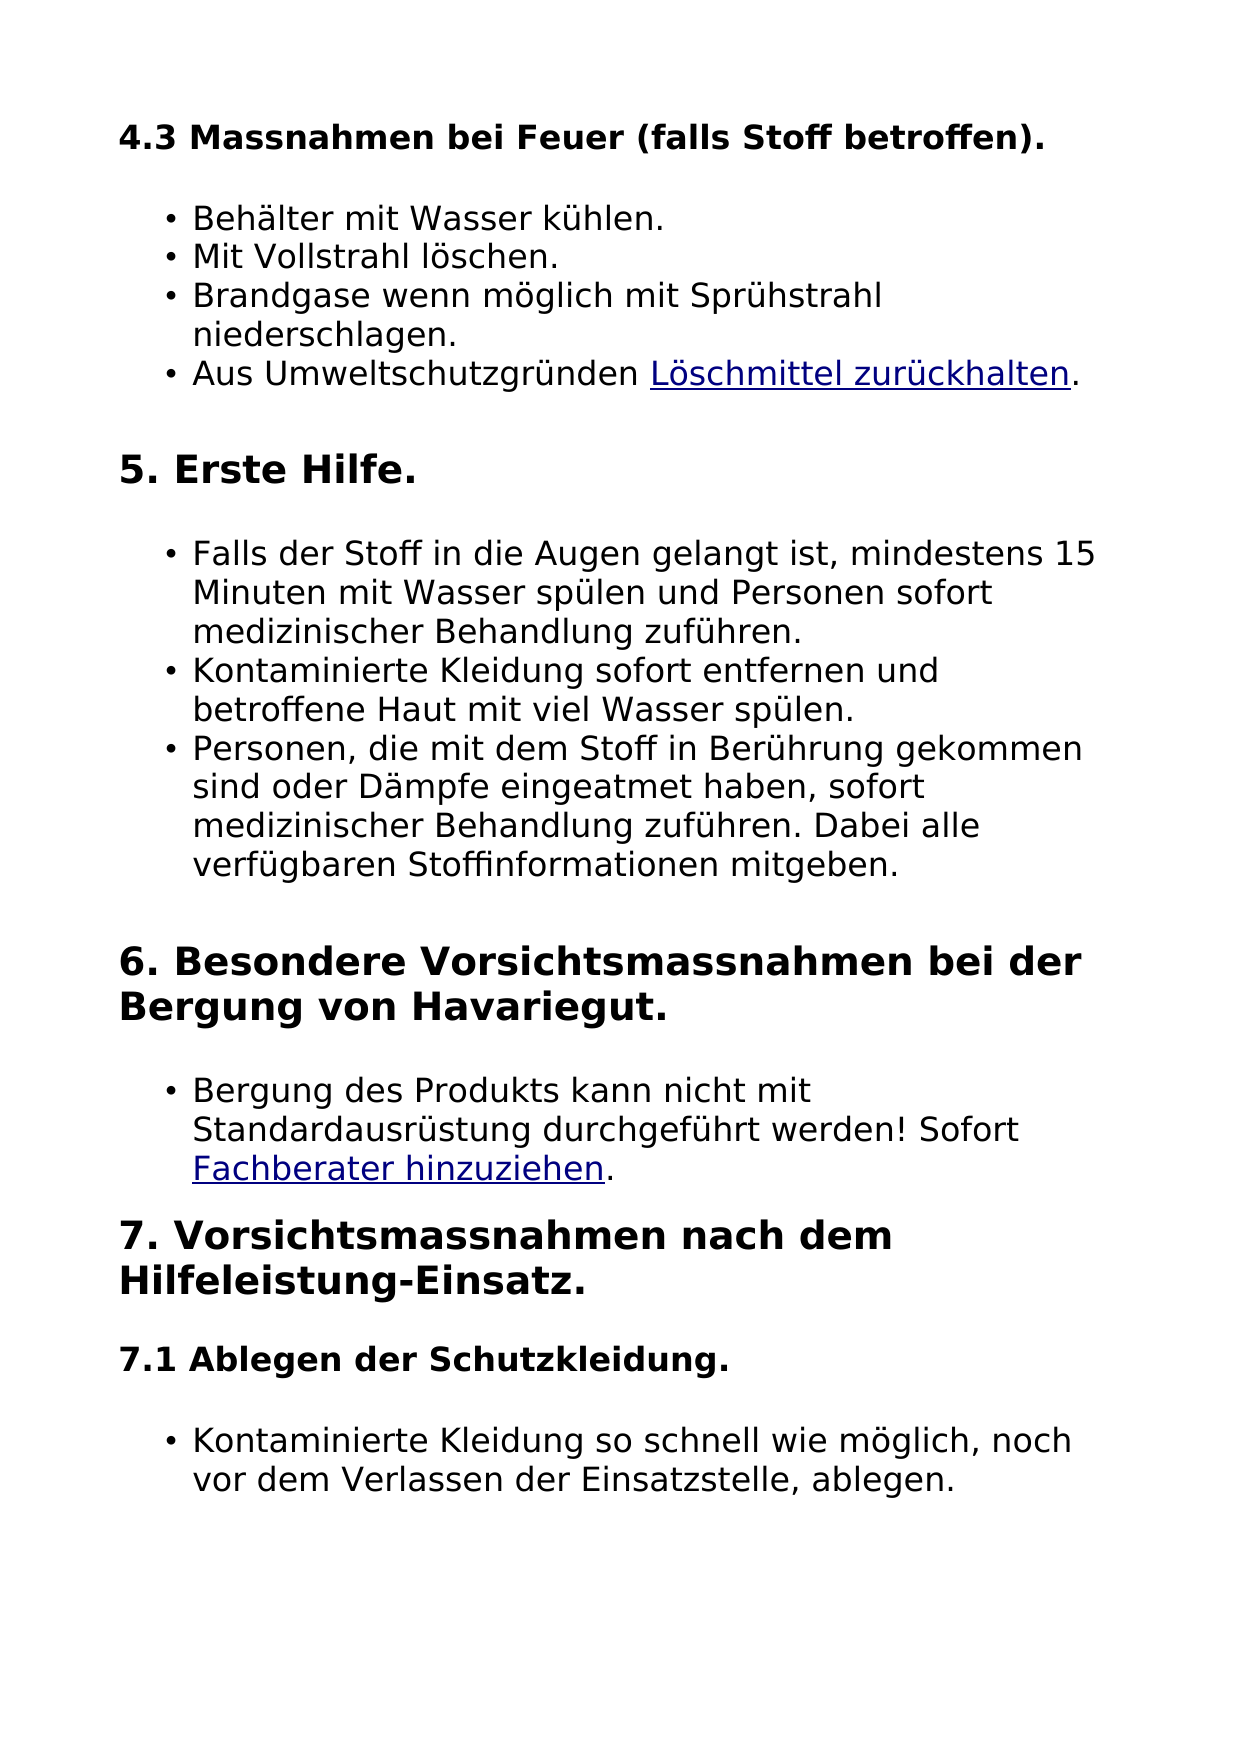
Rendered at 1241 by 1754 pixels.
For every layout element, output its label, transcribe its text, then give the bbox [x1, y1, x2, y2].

list Falls der Stoff in die Augen gelangt ist, mindestens 15 Minuten mit Wasser spülen und Personen sofort medizinischer Behandlung zuführen. [177, 535, 1122, 651]
subtitle 5. Erste Hilfe. [118, 448, 1122, 493]
list Aus Umweltschutzgründen Löschmittel zurückhalten. [177, 354, 1122, 393]
list Kontaminierte Kleidung sofort entfernen und betroffene Haut mit viel Wasser spülen. [177, 651, 1122, 729]
subtitle 6. Besondere Vorsichtsmassnahmen bei der Bergung von Havariegut. [118, 939, 1122, 1029]
list Mit Vollstrahl löschen. [177, 238, 1122, 277]
subtitle 7. Vorsichtsmassnahmen nach dem Hilfeleistung-Einsatz. [118, 1213, 1122, 1303]
list Kontaminierte Kleidung so schnell wie möglich, noch vor dem Verlassen der Einsatzstelle, ablegen. [177, 1422, 1122, 1499]
subtitle 7.1 Ablegen der Schutzkleidung. [118, 1341, 1122, 1380]
list Behälter mit Wasser kühlen. [177, 199, 1122, 238]
list Brandgase wenn möglich mit Sprühstrahl niederschlagen. [177, 277, 1122, 354]
list Personen, die mit dem Stoff in Berührung gekommen sind oder Dämpfe eingeatmet haben, sofort medizinischer Behandlung zuführen. Dabei alle verfügbaren Stoffinformationen mitgeben. [177, 729, 1122, 884]
list Bergung des Produkts kann nicht mit Standardausrüstung durchgeführt werden! Sofort Fachberater hinzuziehen. [177, 1071, 1122, 1188]
subtitle 4.3 Massnahmen bei Feuer (falls Stoff betroffen). [118, 118, 1122, 157]
